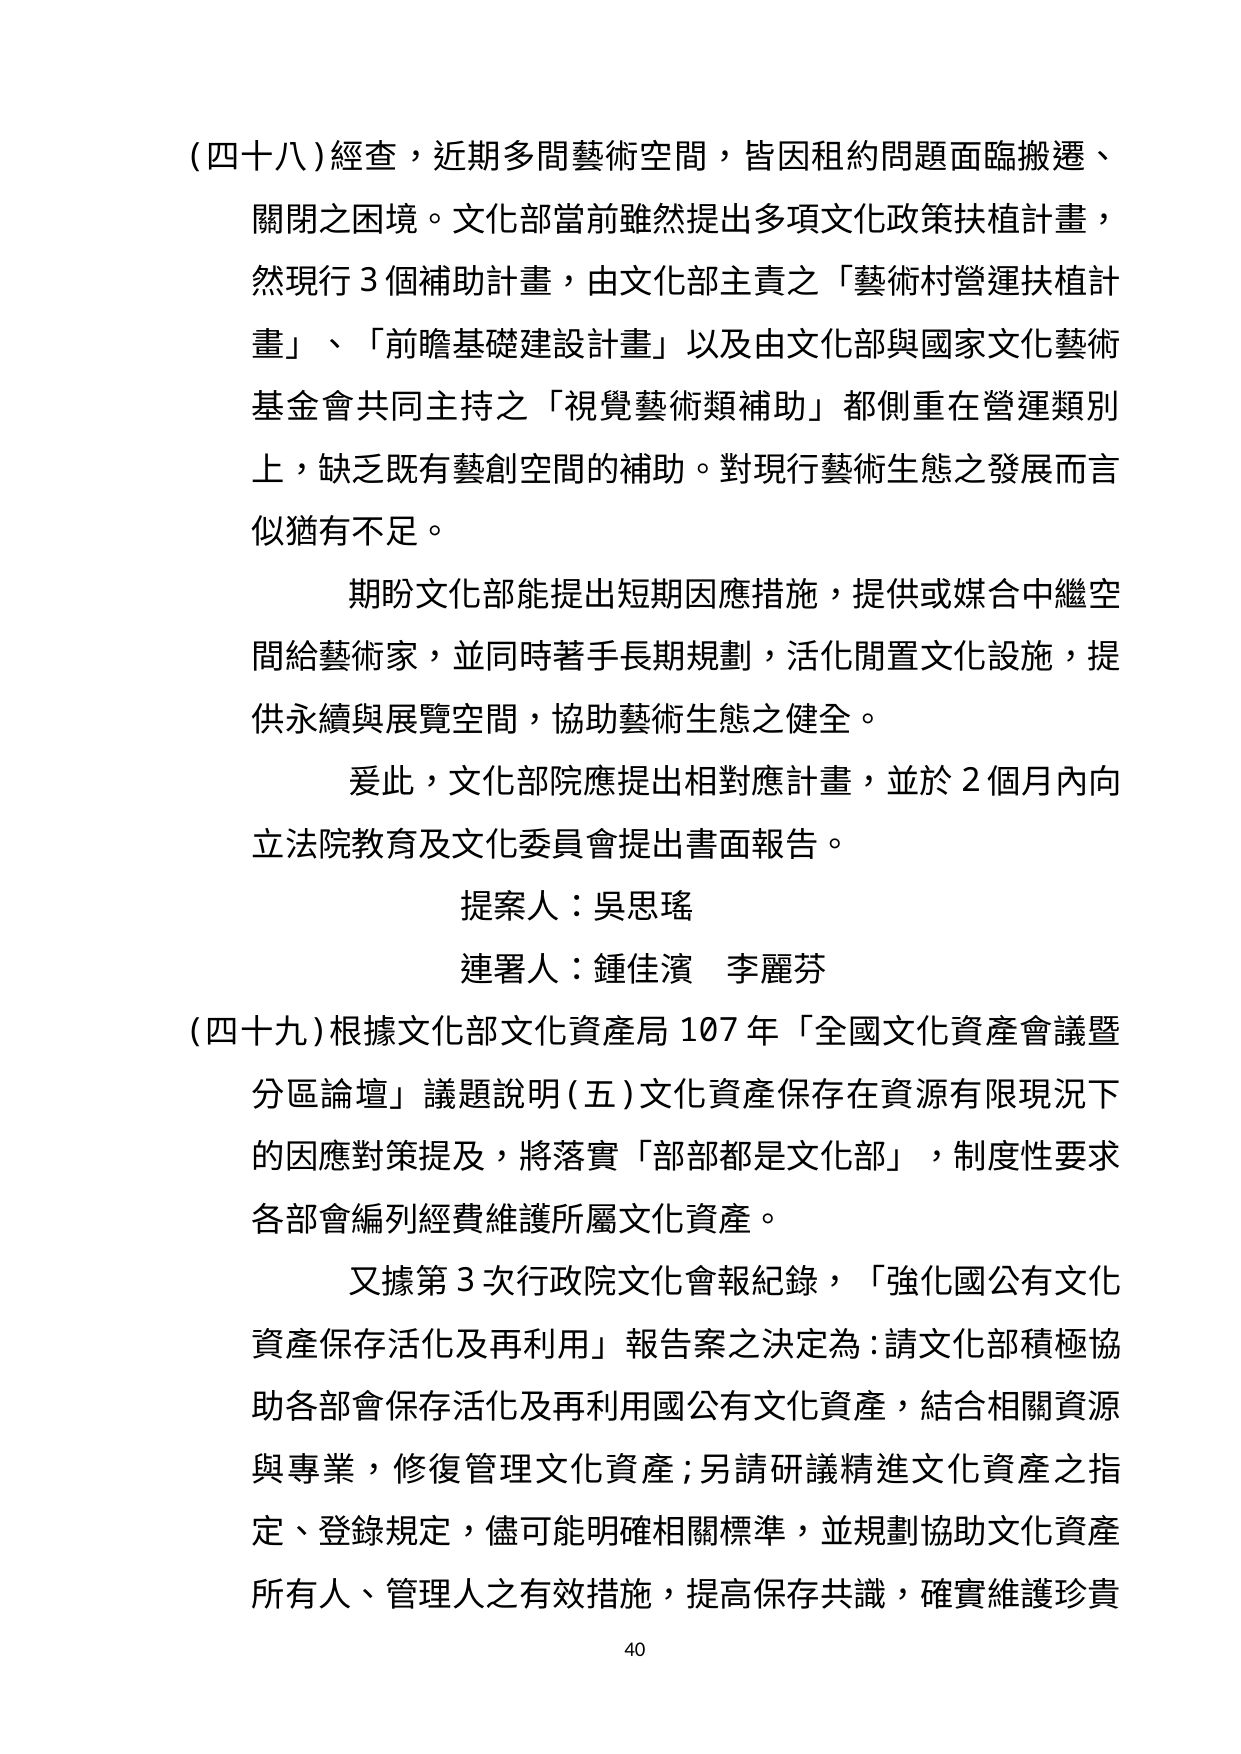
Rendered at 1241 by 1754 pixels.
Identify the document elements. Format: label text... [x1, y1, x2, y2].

text (四十八)經查，近期多間藝術空間，皆因租約問題面臨搬遷、關閉之困境。文化部當前雖然提出多項文化政策扶植計畫，然現行3個補助計畫，由文化部主責之「藝術村營運扶植計畫」、「前瞻基礎建設計畫」以及由文化部與國家文化藝術基金會共同主持之「視覺藝術類補助」都側重在營運類別上，缺乏既有藝創空間的補助。對現行藝術生態之發展而言似猶有不足。 [185, 112, 1122, 550]
text 又據第3次行政院文化會報紀錄，「強化國公有文化資產保存活化及再利用」報告案之決定為:請文化部積極協助各部會保存活化及再利用國公有文化資產，結合相關資源與專業，修復管理文化資產;另請研議精進文化資產之指定、登錄規定，儘可能明確相關標準，並規劃協助文化資產所有人、管理人之有效措施，提高保存共識，確實維護珍貴 [185, 1237, 1122, 1612]
text 期盼文化部能提出短期因應措施，提供或媒合中繼空間給藝術家，並同時著手長期規劃，活化閒置文化設施，提供永續與展覽空間，協助藝術生態之健全。 [185, 550, 1122, 737]
text 連署人：鍾佳濱 李麗芬 [460, 925, 1122, 987]
text 提案人：吳思瑤 [460, 862, 1122, 925]
text (四十九)根據文化部文化資產局107年「全國文化資產會議暨分區論壇」議題說明(五)文化資產保存在資源有限現況下的因應對策提及，將落實「部部都是文化部」，制度性要求各部會編列經費維護所屬文化資產。 [185, 987, 1122, 1237]
text 爰此，文化部院應提出相對應計畫，並於2個月內向立法院教育及文化委員會提出書面報告。 [185, 737, 1122, 862]
